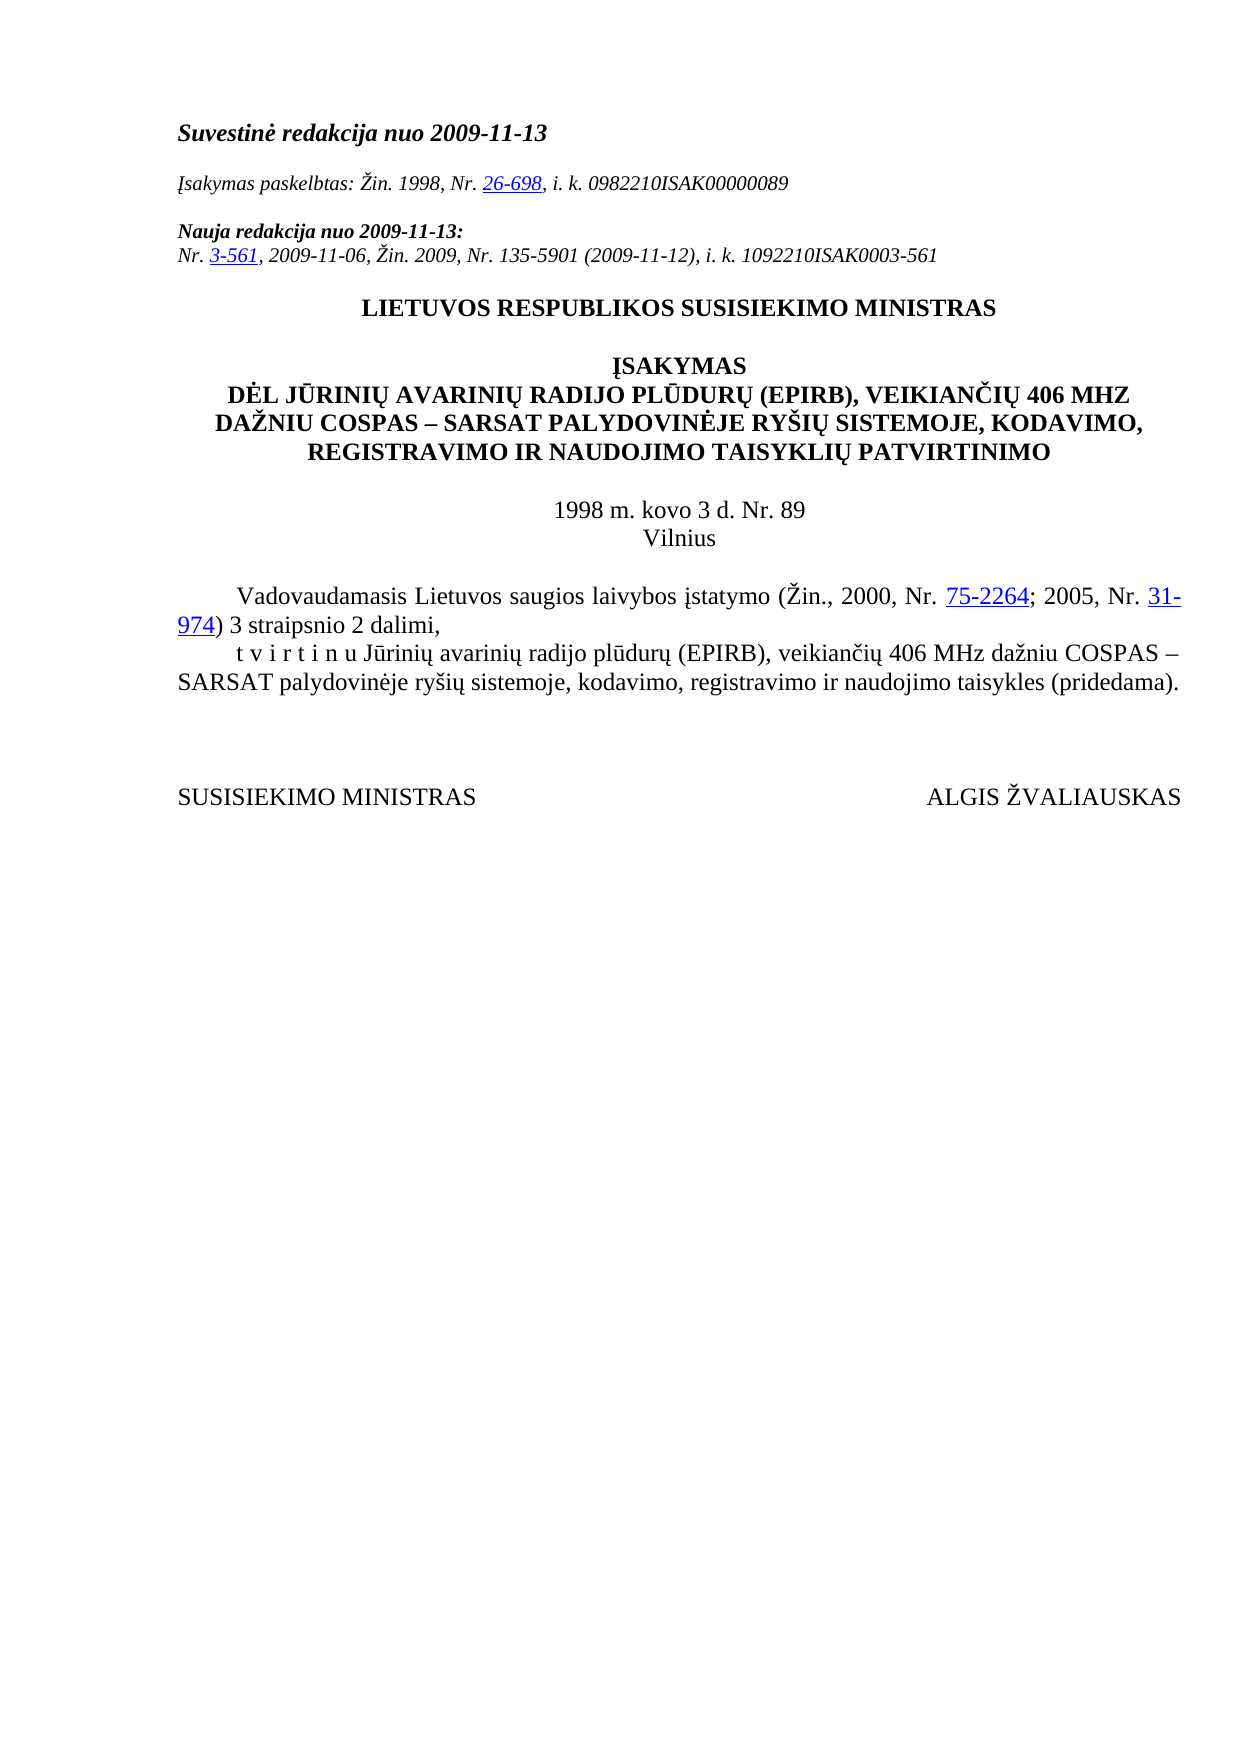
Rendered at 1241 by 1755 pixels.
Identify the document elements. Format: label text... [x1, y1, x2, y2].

text ĮSAKYMAS [177, 351, 1181, 380]
text Nr. 3-561, 2009-11-06, Žin. 2009, Nr. 135-5901 (2009-11-12), i. k. 1092210ISAK0003-561 [177, 243, 1181, 267]
text Vadovaudamasis Lietuvos saugios laivybos įstatymo (Žin., 2000, Nr. 75-2264; 2005, Nr. 31-974) 3 straipsnio 2 dalimi, [177, 581, 1181, 638]
text 1998 m. kovo 3 d. Nr. 89 [177, 495, 1181, 523]
text Vilnius [177, 523, 1181, 552]
text DĖL JŪRINIŲ AVARINIŲ RADIJO PLŪDURŲ (EPIRB), VEIKIANČIŲ 406 MHZ DAŽNIU COSPAS – SARSAT PALYDOVINĖJE RYŠIŲ SISTEMOJE, KODAVIMO, REGISTRAVIMO IR NAUDOJIMO TAISYKLIŲ PATVIRTINIMO [177, 380, 1181, 466]
text t v i r t i n u Jūrinių avarinių radijo plūdurų (EPIRB), veikiančių 406 MHz dažniu COSPAS – SARSAT palydovinėje ryšių sistemoje, kodavimo, registravimo ir naudojimo taisykles (pridedama). [177, 638, 1181, 696]
text Suvestinė redakcija nuo 2009-11-13 [177, 118, 1181, 147]
text Įsakymas paskelbtas: Žin. 1998, Nr. 26-698, i. k. 0982210ISAK00000089 [177, 171, 1181, 195]
text SUSISIEKIMO MINISTRAS ALGIS ŽVALIAUSKAS [177, 782, 1181, 811]
text LIETUVOS RESPUBLIKOS SUSISIEKIMO MINISTRAS [177, 293, 1181, 322]
text Nauja redakcija nuo 2009-11-13: [177, 219, 1181, 243]
